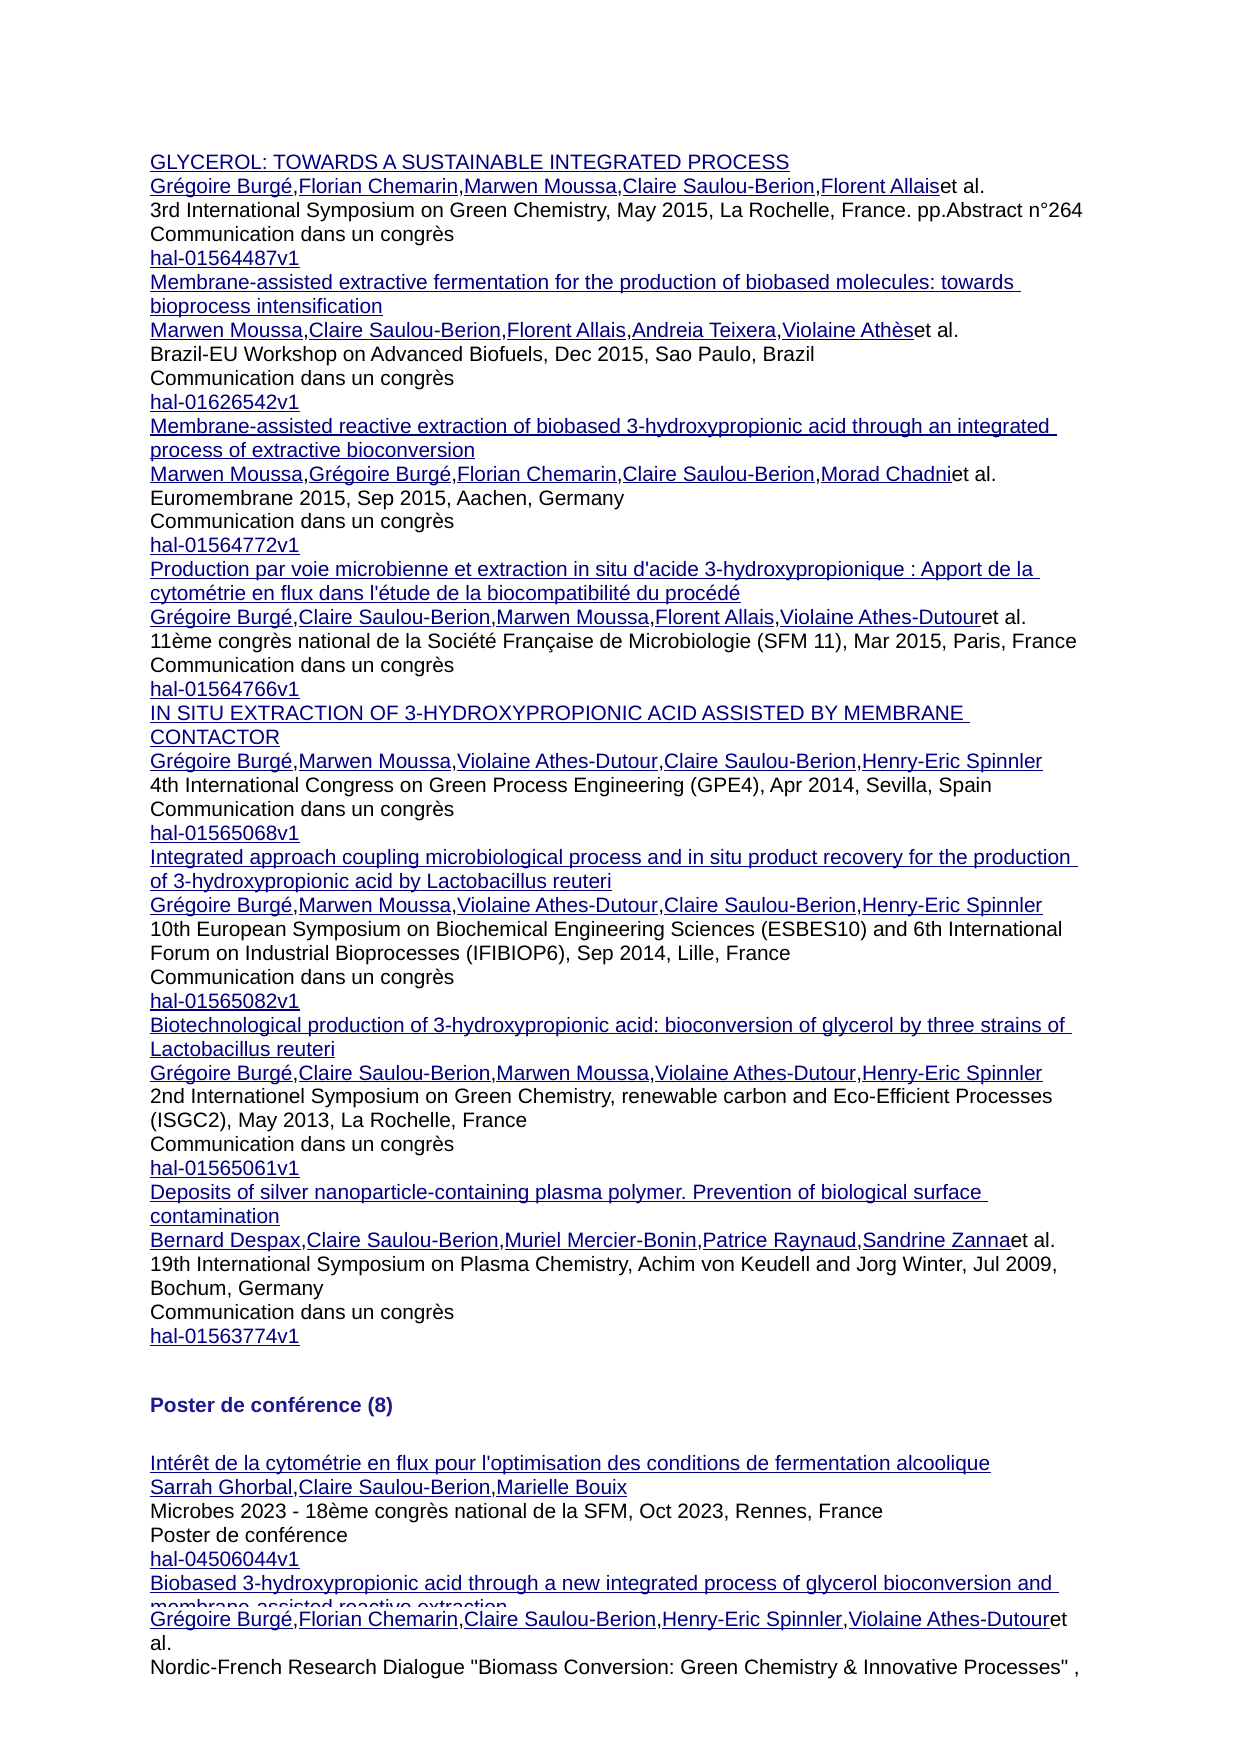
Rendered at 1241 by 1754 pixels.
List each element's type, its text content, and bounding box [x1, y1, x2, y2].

table_cell Integrated approach coupling microbiological process and in situ product recovery for the production of 3-hydroxypropionic acid by Lactobacillus reuteri Grégoire Burgé,Marwen Moussa,Violaine Athes-Dutour,Claire Saulou-Berion,Henry-Eric Spinnler 10th European Symposium on Biochemical Engineering Sciences (ESBES10) and 6th International Forum on Industrial Bioprocesses (IFIBIOP6), Sep 2014, Lille, France Communication dans un congrès hal-01565082v1 [150, 845, 1090, 1012]
table_cell Production par voie microbienne et extraction in situ d'acide 3-hydroxypropionique : Apport de la cytométrie en flux dans l'étude de la biocompatibilité du procédé Grégoire Burgé,Claire Saulou-Berion,Marwen Moussa,Florent Allais,Violaine Athes-Dutouret al. 11ème congrès national de la Société Française de Microbiologie (SFM 11), Mar 2015, Paris, France Communication dans un congrès hal-01564766v1 [150, 557, 1090, 701]
table_cell Deposits of silver nanoparticle-containing plasma polymer. Prevention of biological surface contamination Bernard Despax,Claire Saulou-Berion,Muriel Mercier-Bonin,Patrice Raynaud,Sandrine Zannaet al. 19th International Symposium on Plasma Chemistry, Achim von Keudell and Jorg Winter, Jul 2009, Bochum, Germany Communication dans un congrès hal-01563774v1 [150, 1180, 1090, 1348]
table_cell Membrane-assisted reactive extraction of biobased 3-hydroxypropionic acid through an integrated process of extractive bioconversion Marwen Moussa,Grégoire Burgé,Florian Chemarin,Claire Saulou-Berion,Morad Chadniet al. Euromembrane 2015, Sep 2015, Aachen, Germany Communication dans un congrès hal-01564772v1 [150, 414, 1090, 557]
table_cell GLYCEROL: TOWARDS A SUSTAINABLE INTEGRATED PROCESS Grégoire Burgé,Florian Chemarin,Marwen Moussa,Claire Saulou-Berion,Florent Allaiset al. 3rd International Symposium on Green Chemistry, May 2015, La Rochelle, France. pp.Abstract n°264 Communication dans un congrès hal-01564487v1 [150, 150, 1090, 270]
table_header Intérêt de la cytométrie en flux pour l'optimisation des conditions de fermentation alcoolique Sarrah Ghorbal,Claire Saulou-Berion,Marielle Bouix Microbes 2023 - 18ème congrès national de la SFM, Oct 2023, Rennes, France Poster de conférence hal-04506044v1 [150, 1451, 1090, 1571]
subtitle Poster de conférence (8) [150, 1393, 1090, 1417]
table_cell Membrane-assisted extractive fermentation for the production of biobased molecules: towards bioprocess intensification Marwen Moussa,Claire Saulou-Berion,Florent Allais,Andreia Teixera,Violaine Athèset al. Brazil-EU Workshop on Advanced Biofuels, Dec 2015, Sao Paulo, Brazil Communication dans un congrès hal-01626542v1 [150, 270, 1090, 413]
table_cell Biobased 3-hydroxypropionic acid through a new integrated process of glycerol bioconversion and membrane-assisted reactive extraction. Grégoire Burgé,Florian Chemarin,Claire Saulou-Berion,Henry-Eric Spinnler,Violaine Athes-Dutouret al. Nordic-French Research Dialogue "Biomass Conversion: Green Chemistry & Innovative Processes" , [150, 1571, 1090, 1679]
table_cell Biotechnological production of 3-hydroxypropionic acid: bioconversion of glycerol by three strains of Lactobacillus reuteri Grégoire Burgé,Claire Saulou-Berion,Marwen Moussa,Violaine Athes-Dutour,Henry-Eric Spinnler 2nd Internationel Symposium on Green Chemistry, renewable carbon and Eco-Efficient Processes (ISGC2), May 2013, La Rochelle, France Communication dans un congrès hal-01565061v1 [150, 1013, 1090, 1180]
table_cell IN SITU EXTRACTION OF 3-HYDROXYPROPIONIC ACID ASSISTED BY MEMBRANE CONTACTOR Grégoire Burgé,Marwen Moussa,Violaine Athes-Dutour,Claire Saulou-Berion,Henry-Eric Spinnler 4th International Congress on Green Process Engineering (GPE4), Apr 2014, Sevilla, Spain Communication dans un congrès hal-01565068v1 [150, 701, 1090, 845]
